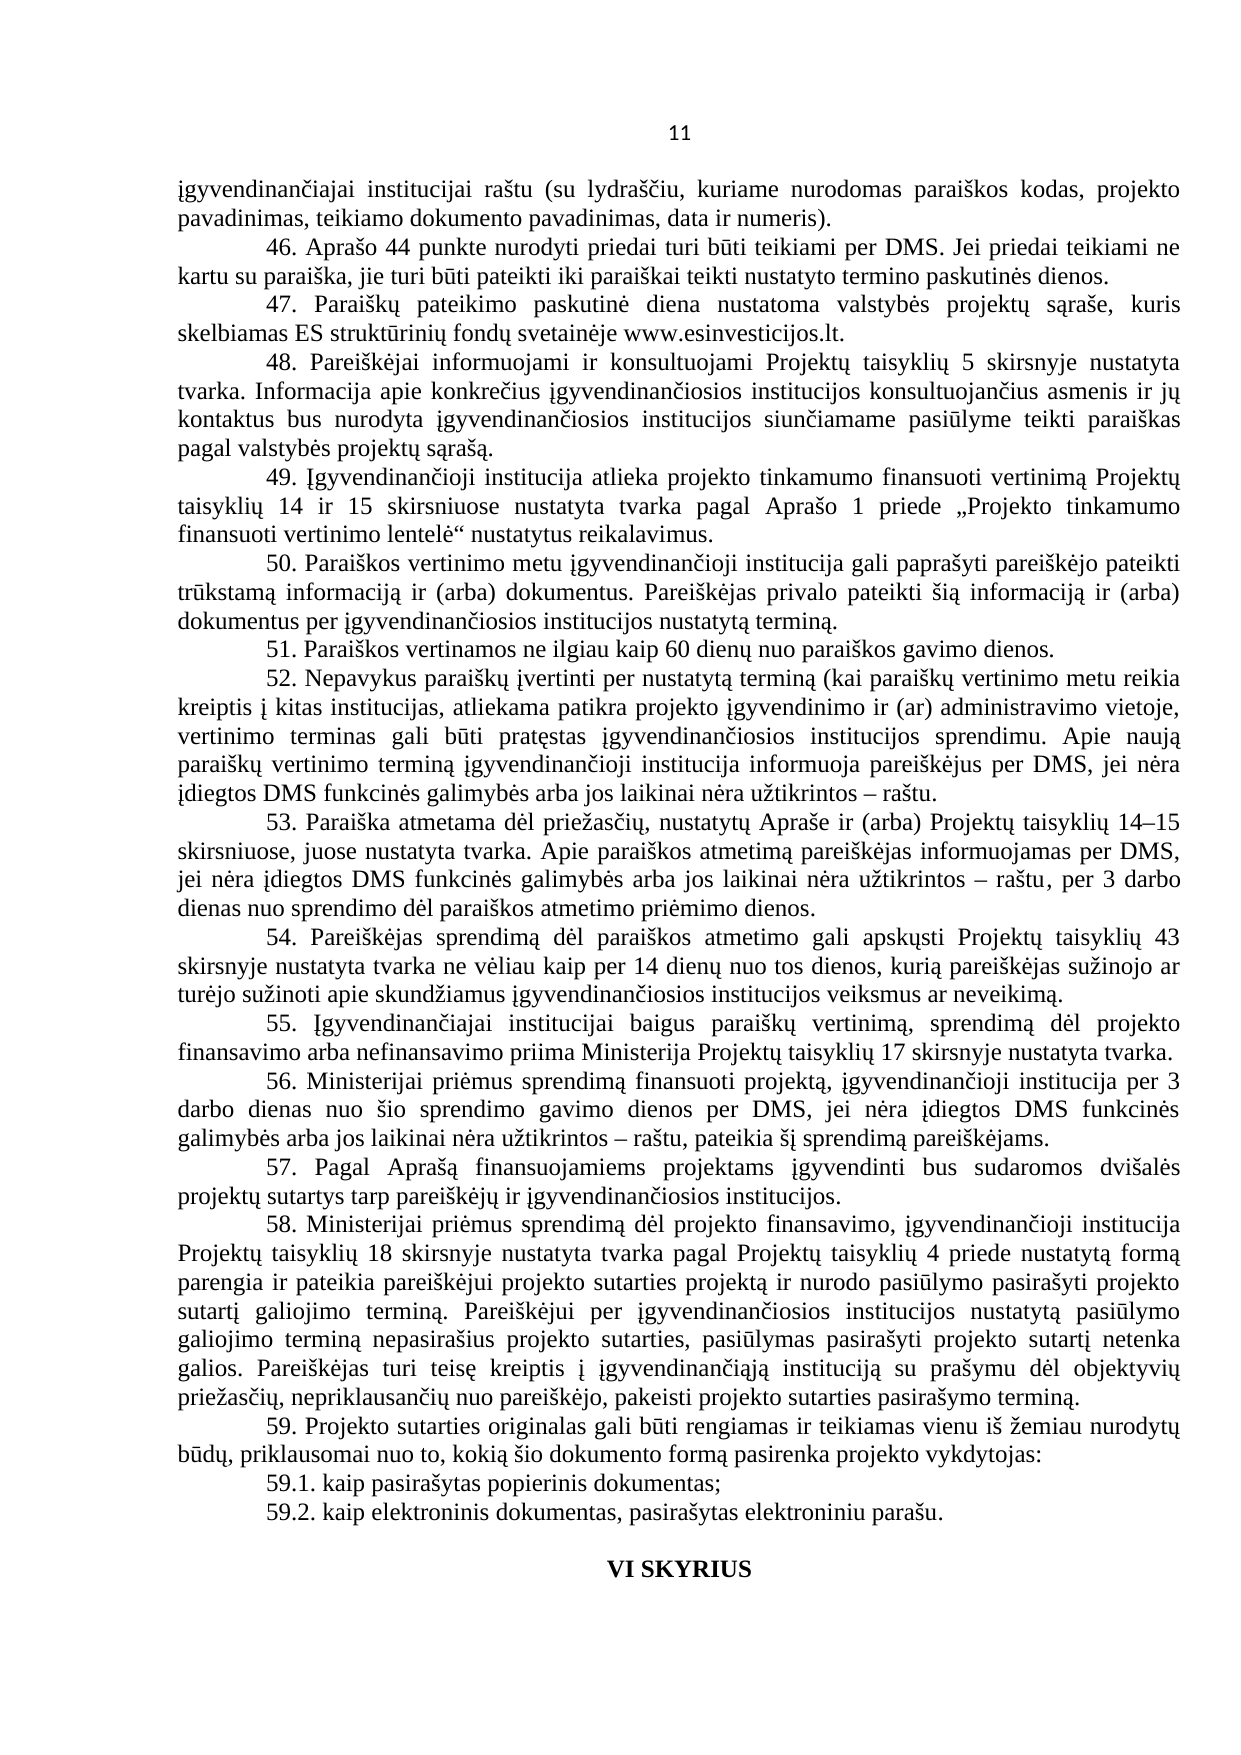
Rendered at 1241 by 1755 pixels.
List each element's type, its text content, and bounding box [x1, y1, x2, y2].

text 58. Ministerijai priėmus sprendimą dėl projekto finansavimo, įgyvendinančioji institucija Projektų taisyklių 18 skirsnyje nustatyta tvarka pagal Projektų taisyklių 4 priede nustatytą formą parengia ir pateikia pareiškėjui projekto sutarties projektą ir nurodo pasiūlymo pasirašyti projekto sutartį galiojimo terminą. Pareiškėjui per įgyvendinančiosios institucijos nustatytą pasiūlymo galiojimo terminą nepasirašius projekto sutarties, pasiūlymas pasirašyti projekto sutartį netenka galios. Pareiškėjas turi teisę kreiptis į įgyvendinančiąją instituciją su prašymu dėl objektyvių priežasčių, nepriklausančių nuo pareiškėjo, pakeisti projekto sutarties pasirašymo terminą. [177, 1209, 1181, 1411]
text 48. Pareiškėjai informuojami ir konsultuojami Projektų taisyklių 5 skirsnyje nustatyta tvarka. Informacija apie konkrečius įgyvendinančiosios institucijos konsultuojančius asmenis ir jų kontaktus bus nurodyta įgyvendinančiosios institucijos siunčiamame pasiūlyme teikti paraiškas pagal valstybės projektų sąrašą. [177, 347, 1181, 462]
text 49. Įgyvendinančioji institucija atlieka projekto tinkamumo finansuoti vertinimą Projektų taisyklių 14 ir 15 skirsniuose nustatyta tvarka pagal Aprašo 1 priede „Projekto tinkamumo finansuoti vertinimo lentelė“ nustatytus reikalavimus. [177, 462, 1181, 548]
text 46. Aprašo 44 punkte nurodyti priedai turi būti teikiami per DMS. Jei priedai teikiami ne kartu su paraiška, jie turi būti pateikti iki paraiškai teikti nustatyto termino paskutinės dienos. [177, 232, 1181, 289]
text 51. Paraiškos vertinamos ne ilgiau kaip 60 dienų nuo paraiškos gavimo dienos. [177, 634, 1181, 663]
text 55. Įgyvendinančiajai institucijai baigus paraiškų vertinimą, sprendimą dėl projekto finansavimo arba nefinansavimo priima Ministerija Projektų taisyklių 17 skirsnyje nustatyta tvarka. [177, 1008, 1181, 1066]
text 50. Paraiškos vertinimo metu įgyvendinančioji institucija gali paprašyti pareiškėjo pateikti trūkstamą informaciją ir (arba) dokumentus. Pareiškėjas privalo pateikti šią informaciją ir (arba) dokumentus per įgyvendinančiosios institucijos nustatytą terminą. [177, 548, 1181, 634]
text 59. Projekto sutarties originalas gali būti rengiamas ir teikiamas vienu iš žemiau nurodytų būdų, priklausomai nuo to, kokią šio dokumento formą pasirenka projekto vykdytojas: [177, 1411, 1181, 1468]
text 52. Nepavykus paraiškų įvertinti per nustatytą terminą (kai paraiškų vertinimo metu reikia kreiptis į kitas institucijas, atliekama patikra projekto įgyvendinimo ir (ar) administravimo vietoje, vertinimo terminas gali būti pratęstas įgyvendinančiosios institucijos sprendimu. Apie naują paraiškų vertinimo terminą įgyvendinančioji institucija informuoja pareiškėjus per DMS, jei nėra įdiegtos DMS funkcinės galimybės arba jos laikinai nėra užtikrintos – raštu. [177, 663, 1181, 807]
text VI SKYRIUS [177, 1554, 1181, 1583]
text 53. Paraiška atmetama dėl priežasčių, nustatytų Apraše ir (arba) Projektų taisyklių 14–15 skirsniuose, juose nustatyta tvarka. Apie paraiškos atmetimą pareiškėjas informuojamas per DMS, jei nėra įdiegtos DMS funkcinės galimybės arba jos laikinai nėra užtikrintos – raštu, per 3 darbo dienas nuo sprendimo dėl paraiškos atmetimo priėmimo dienos. [177, 807, 1181, 922]
text 47. Paraiškų pateikimo paskutinė diena nustatoma valstybės projektų sąraše, kuris skelbiamas ES struktūrinių fondų svetainėje www.esinvesticijos.lt. [177, 289, 1181, 347]
text 57. Pagal Aprašą finansuojamiems projektams įgyvendinti bus sudaromos dvišalės projektų sutartys tarp pareiškėjų ir įgyvendinančiosios institucijos. [177, 1152, 1181, 1209]
text 59.1. kaip pasirašytas popierinis dokumentas; [177, 1468, 1181, 1497]
text 54. Pareiškėjas sprendimą dėl paraiškos atmetimo gali apskųsti Projektų taisyklių 43 skirsnyje nustatyta tvarka ne vėliau kaip per 14 dienų nuo tos dienos, kurią pareiškėjas sužinojo ar turėjo sužinoti apie skundžiamus įgyvendinančiosios institucijos veiksmus ar neveikimą. [177, 922, 1181, 1008]
text įgyvendinančiajai institucijai raštu (su lydraščiu, kuriame nurodomas paraiškos kodas, projekto pavadinimas, teikiamo dokumento pavadinimas, data ir numeris). [177, 174, 1181, 232]
text 59.2. kaip elektroninis dokumentas, pasirašytas elektroniniu parašu. [177, 1497, 1181, 1526]
text 56. Ministerijai priėmus sprendimą finansuoti projektą, įgyvendinančioji institucija per 3 darbo dienas nuo šio sprendimo gavimo dienos per DMS, jei nėra įdiegtos DMS funkcinės galimybės arba jos laikinai nėra užtikrintos – raštu, pateikia šį sprendimą pareiškėjams. [177, 1066, 1181, 1152]
